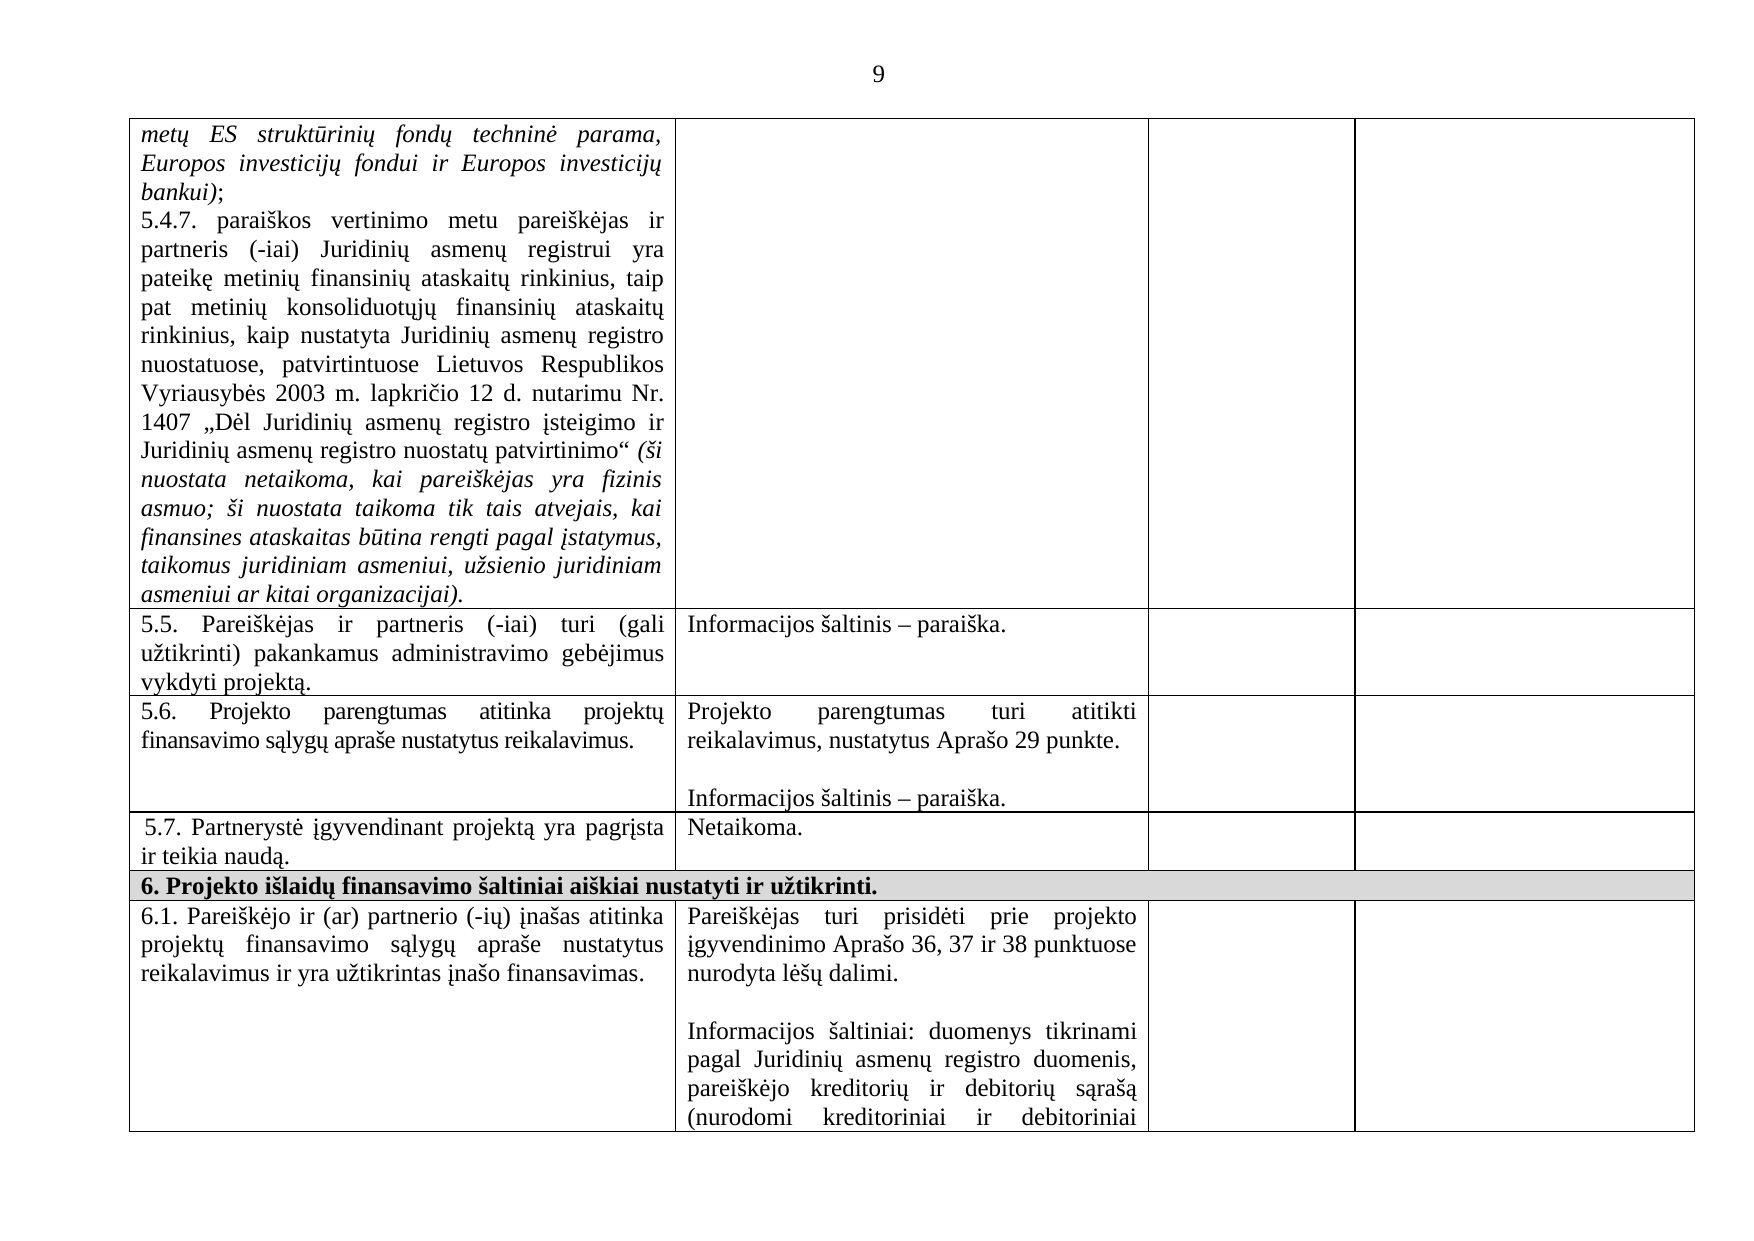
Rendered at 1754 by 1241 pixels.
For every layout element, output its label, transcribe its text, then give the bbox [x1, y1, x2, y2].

table_cell [1356, 696, 1694, 811]
table_cell [1149, 609, 1354, 695]
table_cell metų ES struktūrinių fondų techninė parama, Europos investicijų fondui ir Europos investicijų bankui); 5.4.7. paraiškos vertinimo metu pareiškėjas ir partneris (-iai) Juridinių asmenų registrui yra pateikę metinių finansinių ataskaitų rinkinius, taip pat metinių konsoliduotųjų finansinių ataskaitų rinkinius, kaip nustatyta Juridinių asmenų registro nuostatuose, patvirtintuose Lietuvos Respublikos Vyriausybės 2003 m. lapkričio 12 d. nutarimu Nr. 1407 „Dėl Juridinių asmenų registro įsteigimo ir Juridinių asmenų registro nuostatų patvirtinimo“ (ši nuostata netaikoma, kai pareiškėjas yra fizinis asmuo; ši nuostata taikoma tik tais atvejais, kai finansines ataskaitas būtina rengti pagal įstatymus, taikomus juridiniam asmeniui, užsienio juridiniam asmeniui ar kitai organizacijai). [130, 119, 675, 608]
table_cell [676, 119, 1148, 608]
table_cell 5.6. Projekto parengtumas atitinka projektų finansavimo sąlygų apraše nustatytus reikalavimus. [130, 696, 675, 811]
table_cell [1149, 813, 1354, 870]
table_cell 5.7. Partnerystė įgyvendinant projektą yra pagrįsta ir teikia naudą. [130, 813, 675, 870]
table_cell [1149, 901, 1354, 1131]
table_cell Projekto parengtumas turi atitikti reikalavimus, nustatytus Aprašo 29 punkte. Informacijos šaltinis – paraiška. [676, 696, 1148, 811]
table_cell [1356, 609, 1694, 695]
table_cell 6. Projekto išlaidų finansavimo šaltiniai aiškiai nustatyti ir užtikrinti. [130, 871, 1694, 900]
table_cell [1356, 119, 1694, 608]
table_cell 6.1. Pareiškėjo ir (ar) partnerio (-ių) įnašas atitinka projektų finansavimo sąlygų apraše nustatytus reikalavimus ir yra užtikrintas įnašo finansavimas. [130, 901, 675, 1131]
table_cell [1149, 119, 1354, 608]
table_cell [1356, 901, 1694, 1131]
table_cell Pareiškėjas turi prisidėti prie projekto įgyvendinimo Aprašo 36, 37 ir 38 punktuose nurodyta lėšų dalimi. Informacijos šaltiniai: duomenys tikrinami pagal Juridinių asmenų registro duomenis, pareiškėjo kreditorių ir debitorių sąrašą (nurodomi kreditoriniai ir debitoriniai [676, 901, 1148, 1131]
table_cell [1149, 696, 1354, 811]
table_cell Informacijos šaltinis – paraiška. [676, 609, 1148, 695]
table_cell 5.5. Pareiškėjas ir partneris (-iai) turi (gali užtikrinti) pakankamus administravimo gebėjimus vykdyti projektą. [130, 609, 675, 695]
table_cell Netaikoma. [676, 813, 1148, 870]
table_cell [1356, 813, 1694, 870]
